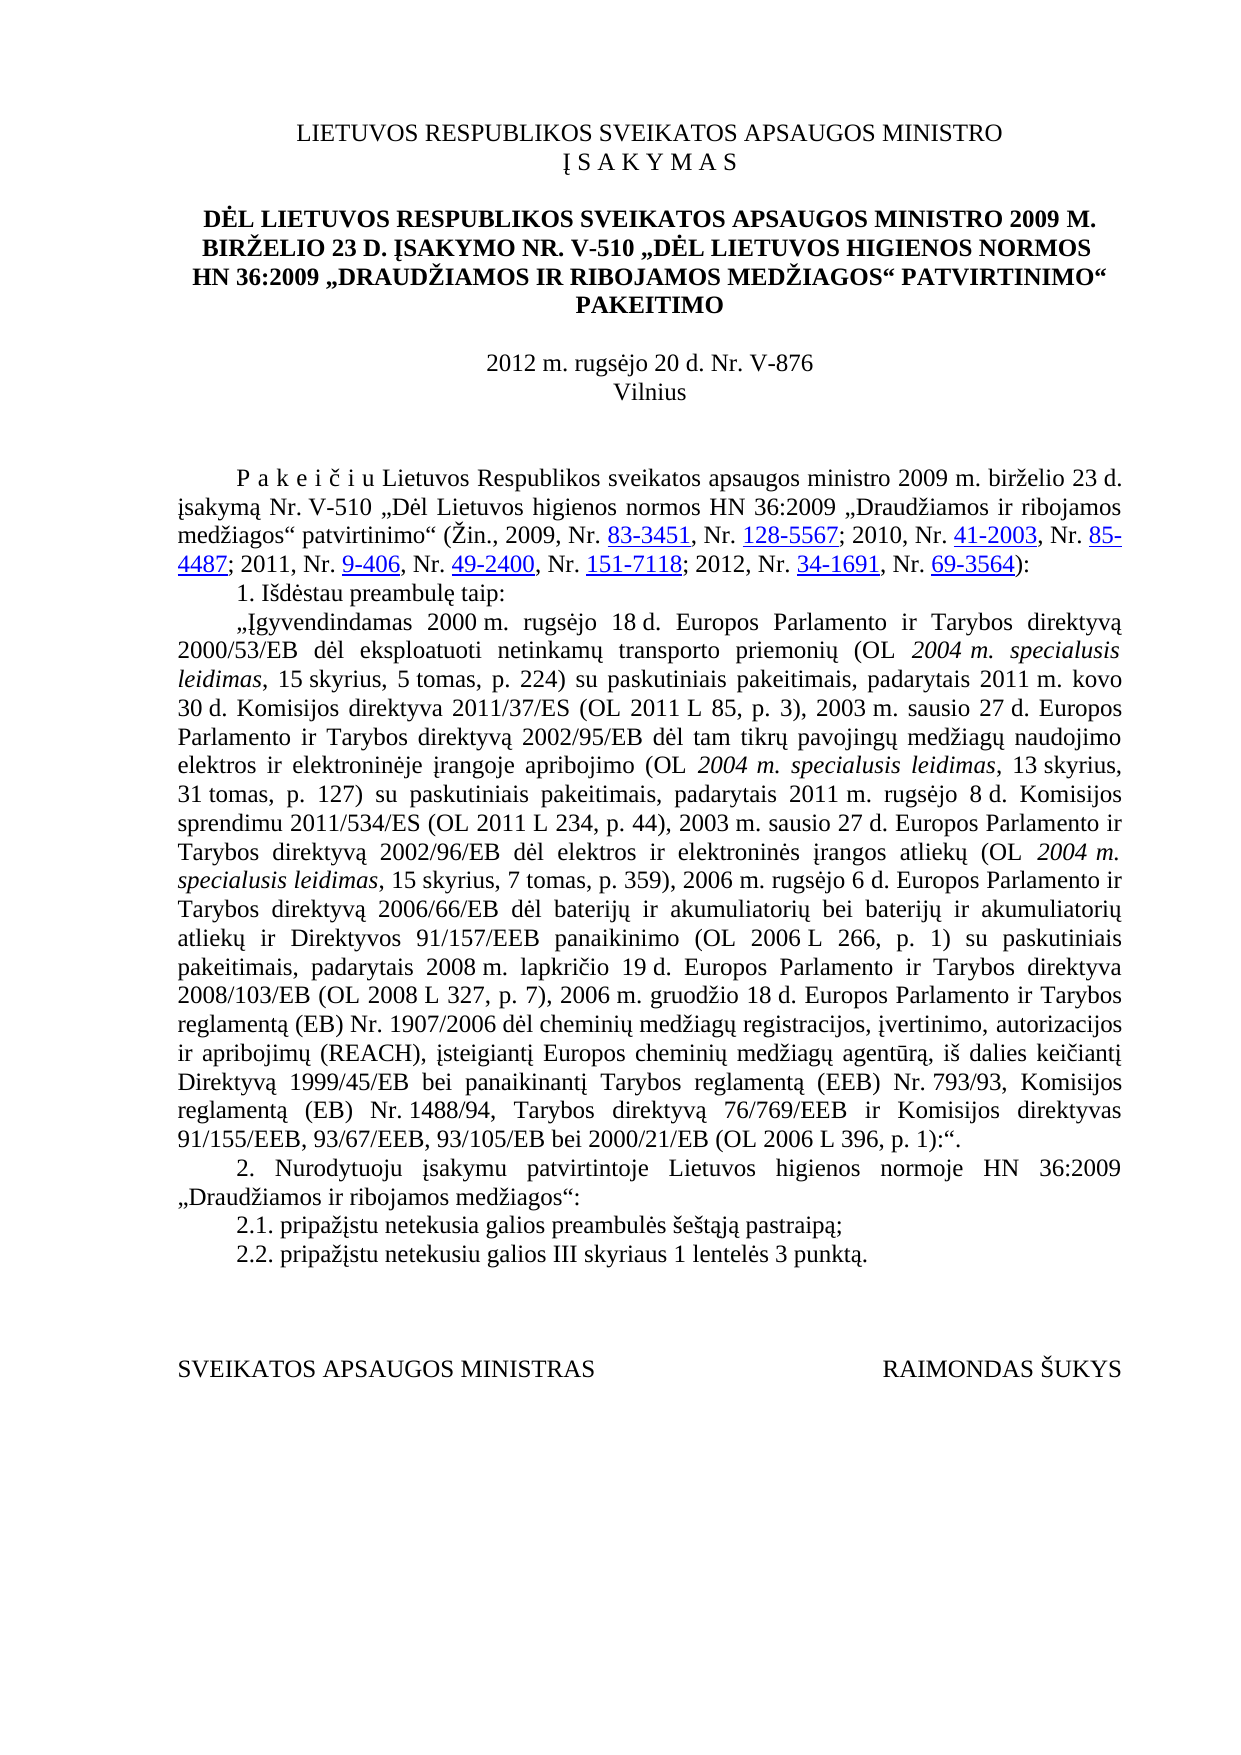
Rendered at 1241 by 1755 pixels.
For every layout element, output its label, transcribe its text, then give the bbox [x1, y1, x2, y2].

text Į S A K Y M A S [177, 147, 1122, 176]
text P a k e i č i u Lietuvos Respublikos sveikatos apsaugos ministro 2009 m. birželio 23 d. įsakymą Nr. V-510 „Dėl Lietuvos higienos normos HN 36:2009 „Draudžiamos ir ribojamos medžiagos“ patvirtinimo“ (Žin., 2009, Nr. 83-3451, Nr. 128-5567; 2010, Nr. 41-2003, Nr. 85-4487; 2011, Nr. 9-406, Nr. 49-2400, Nr. 151-7118; 2012, Nr. 34-1691, Nr. 69-3564): [177, 463, 1122, 578]
text 2012 m. rugsėjo 20 d. Nr. V-876 [177, 348, 1122, 377]
text LIETUVOS RESPUBLIKOS SVEIKATOS APSAUGOS MINISTRO [177, 118, 1122, 147]
text „Įgyvendindamas 2000 m. rugsėjo 18 d. Europos Parlamento ir Tarybos direktyvą 2000/53/EB dėl eksploatuoti netinkamų transporto priemonių (OL 2004 m. specialusis leidimas, 15 skyrius, 5 tomas, p. 224) su paskutiniais pakeitimais, padarytais 2011 m. kovo 30 d. Komisijos direktyva 2011/37/ES (OL 2011 L 85, p. 3), 2003 m. sausio 27 d. Europos Parlamento ir Tarybos direktyvą 2002/95/EB dėl tam tikrų pavojingų medžiagų naudojimo elektros ir elektroninėje įrangoje apribojimo (OL 2004 m. specialusis leidimas, 13 skyrius, 31 tomas, p. 127) su paskutiniais pakeitimais, padarytais 2011 m. rugsėjo 8 d. Komisijos sprendimu 2011/534/ES (OL 2011 L 234, p. 44), 2003 m. sausio 27 d. Europos Parlamento ir Tarybos direktyvą 2002/96/EB dėl elektros ir elektroninės įrangos atliekų (OL 2004 m. specialusis leidimas, 15 skyrius, 7 tomas, p. 359), 2006 m. rugsėjo 6 d. Europos Parlamento ir Tarybos direktyvą 2006/66/EB dėl baterijų ir akumuliatorių bei baterijų ir akumuliatorių atliekų ir Direktyvos 91/157/EEB panaikinimo (OL 2006 L 266, p. 1) su paskutiniais pakeitimais, padarytais 2008 m. lapkričio 19 d. Europos Parlamento ir Tarybos direktyva 2008/103/EB (OL 2008 L 327, p. 7), 2006 m. gruodžio 18 d. Europos Parlamento ir Tarybos reglamentą (EB) Nr. 1907/2006 dėl cheminių medžiagų registracijos, įvertinimo, autorizacijos ir apribojimų (REACH), įsteigiantį Europos cheminių medžiagų agentūrą, iš dalies keičiantį Direktyvą 1999/45/EB bei panaikinantį Tarybos reglamentą (EEB) Nr. 793/93, Komisijos reglamentą (EB) Nr. 1488/94, Tarybos direktyvą 76/769/EEB ir Komisijos direktyvas 91/155/EEB, 93/67/EEB, 93/105/EB bei 2000/21/EB (OL 2006 L 396, p. 1):“. [177, 607, 1122, 1153]
text Vilnius [177, 377, 1122, 406]
text 2.2. pripažįstu netekusiu galios III skyriaus 1 lentelės 3 punktą. [177, 1239, 1122, 1268]
text SVEIKATOS APSAUGOS MINISTRAS RAIMONDAS ŠUKYS [177, 1354, 1122, 1383]
text 2.1. pripažįstu netekusia galios preambulės šeštąją pastraipą; [177, 1211, 1122, 1239]
text 1. Išdėstau preambulę taip: [177, 578, 1122, 607]
text DĖL lietuvos respublikos sveikatos apsaugos ministro 2009 m. birželio 23 d. įsakymo Nr. V-510 „dėl lietuvos higienos normos hn 36:2009 „Draudžiamos ir ribojamos medžiagos“ patvirtinimo“ Pakeitimo [177, 204, 1122, 319]
text 2. Nurodytuoju įsakymu patvirtintoje Lietuvos higienos normoje HN 36:2009 „Draudžiamos ir ribojamos medžiagos“: [177, 1153, 1122, 1211]
